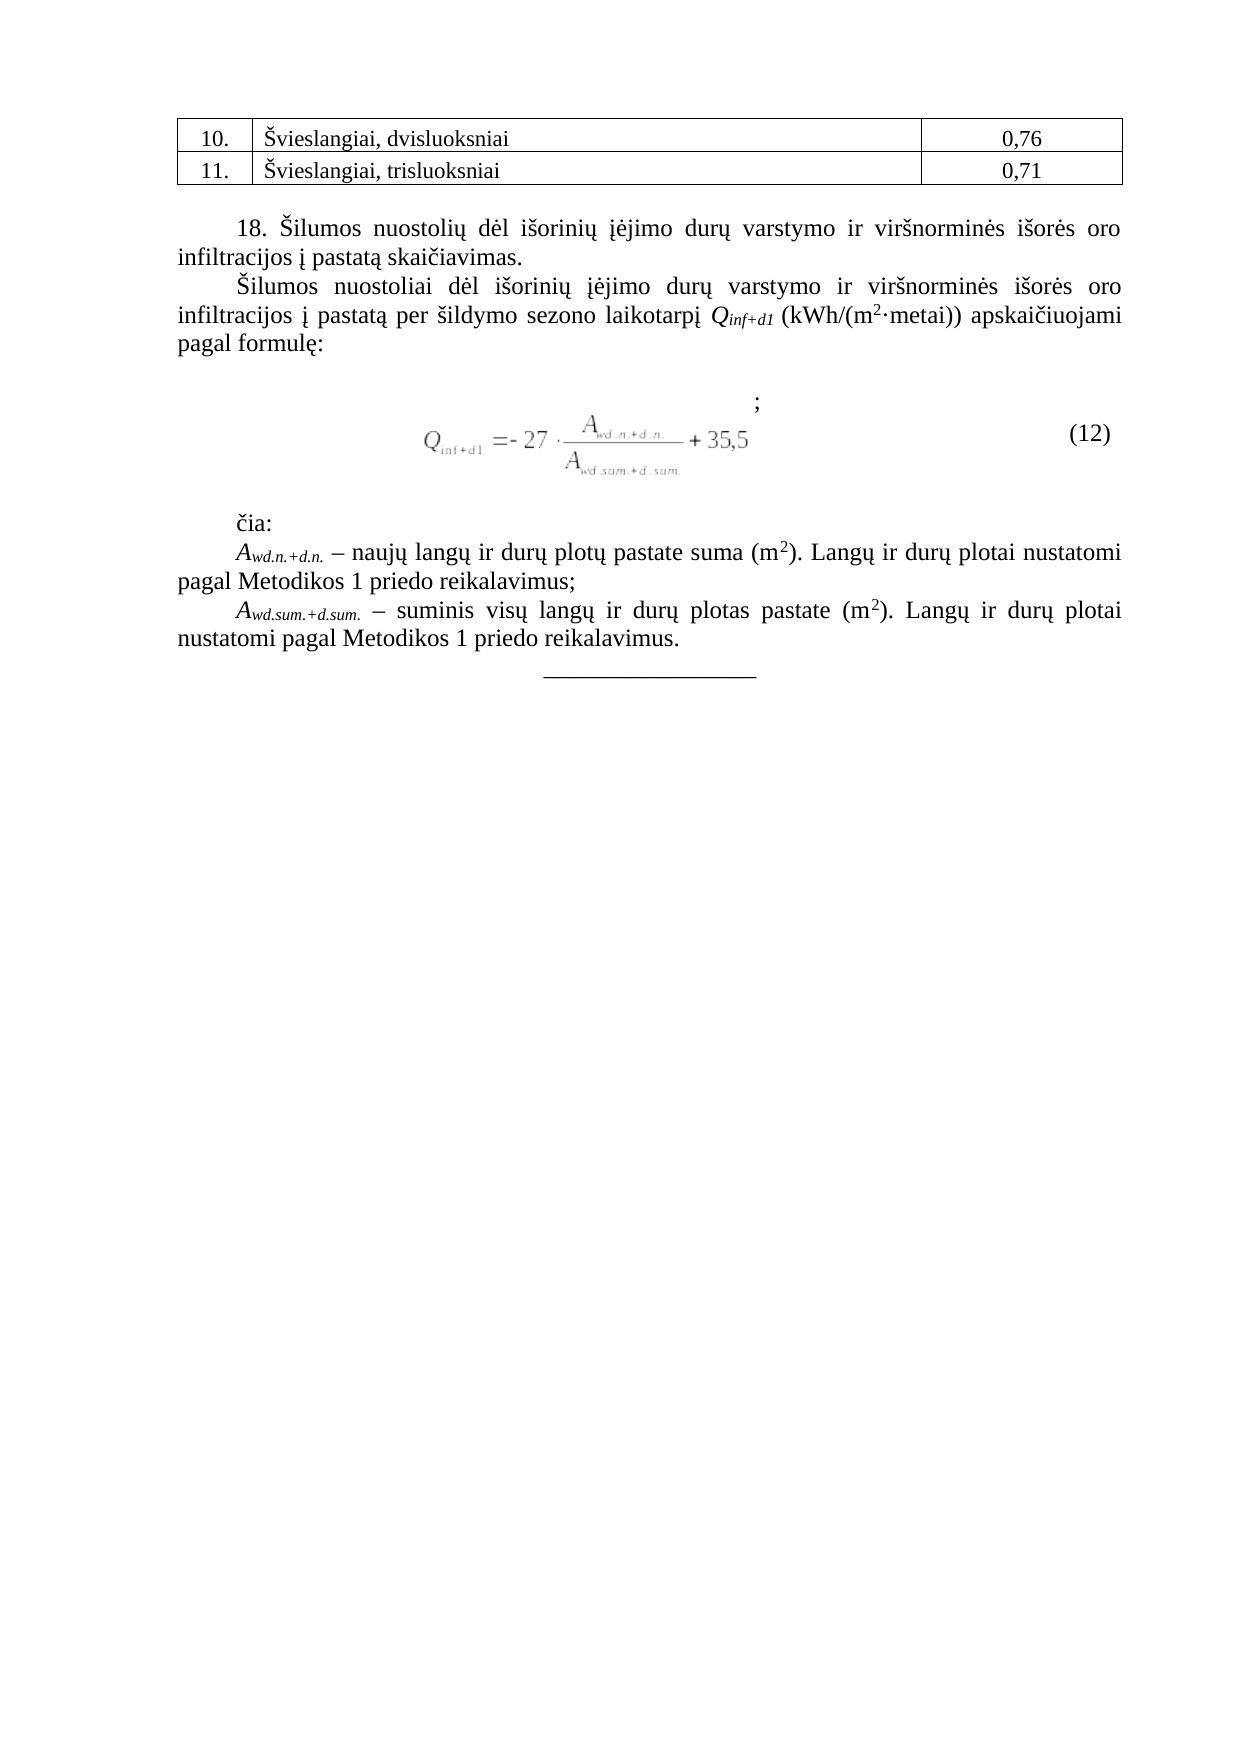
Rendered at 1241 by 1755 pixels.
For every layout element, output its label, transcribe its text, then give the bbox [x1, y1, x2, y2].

text Awd.sum.+d.sum. – suminis visų langų ir durų plotas pastate (m2). Langų ir durų plotai nustatomi pagal Metodikos 1 priedo reikalavimus. [177, 595, 1122, 652]
text Awd.n.+d.n. – naujų langų ir durų plotų pastate suma (m2). Langų ir durų plotai nustatomi pagal Metodikos 1 priedo reikalavimus; [177, 537, 1122, 595]
table_cell 10. [178, 119, 252, 151]
text Šilumos nuostoliai dėl išorinių įėjimo durų varstymo ir viršnorminės išorės oro infiltracijos į pastatą per šildymo sezono laikotarpį Qinf+d1 (kWh/(m2·metai)) apskaičiuojami pagal formulę: [177, 271, 1122, 357]
text 18. Šilumos nuostolių dėl išorinių įėjimo durų varstymo ir viršnorminės išorės oro infiltracijos į pastatą skaičiavimas. [177, 213, 1122, 271]
table_header ; [177, 386, 1004, 480]
table_cell Švieslangiai, dvisluoksniai [253, 119, 921, 151]
text čia: [177, 508, 1122, 537]
text _________________ [177, 652, 1122, 681]
table_cell 0,76 [922, 119, 1122, 151]
table_header (12) [1004, 386, 1122, 480]
table_cell 11. [178, 152, 252, 184]
table_cell Švieslangiai, trisluoksniai [253, 152, 921, 184]
table_cell 0,71 [922, 152, 1122, 184]
